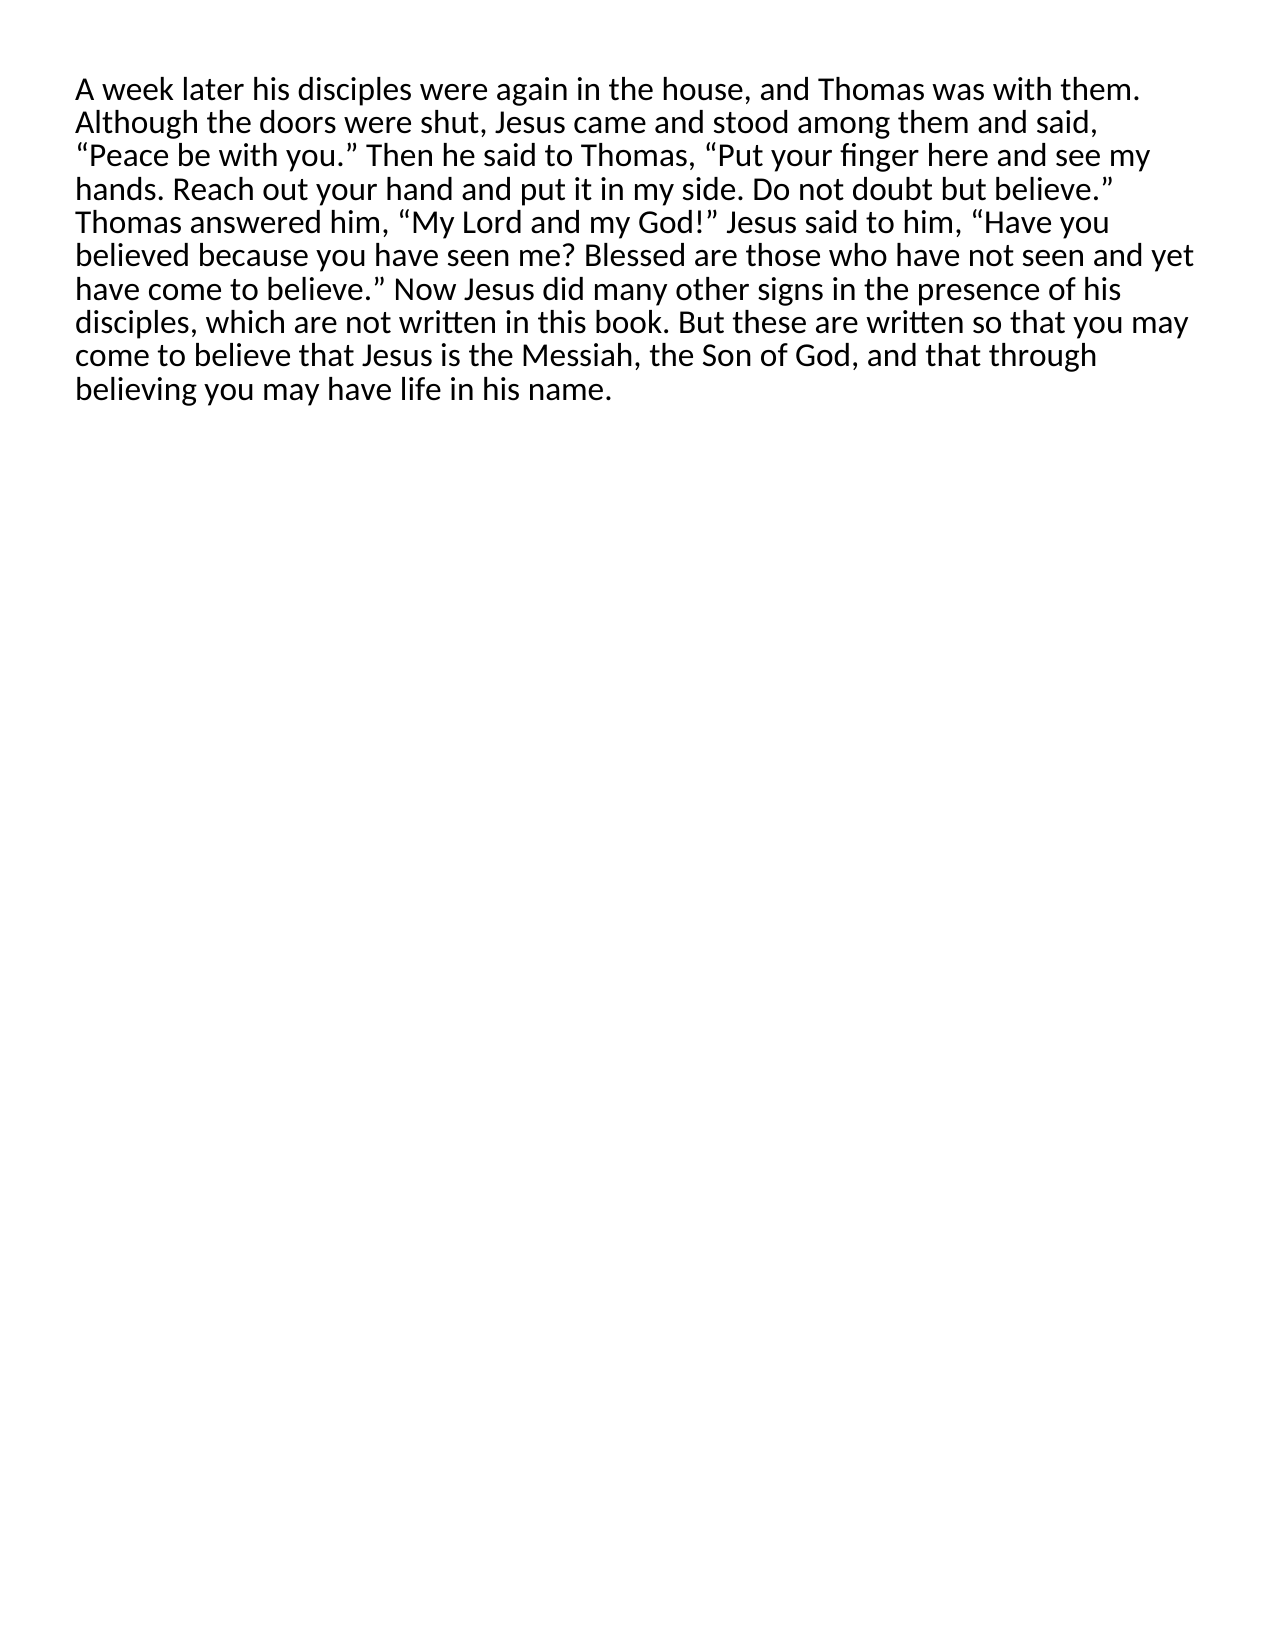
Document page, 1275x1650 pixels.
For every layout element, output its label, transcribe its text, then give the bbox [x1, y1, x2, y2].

text A week later his disciples were again in the house, and Thomas was with them. Although the doors were shut, Jesus came and stood among them and said, “Peace be with you.” Then he said to Thomas, “Put your finger here and see my hands. Reach out your hand and put it in my side. Do not doubt but believe.” Thomas answered him, “My Lord and my God!” Jesus said to him, “Have you believed because you have seen me? Blessed are those who have not seen and yet have come to believe.” Now Jesus did many other signs in the presence of his disciples, which are not written in this book. But these are written so that you may come to believe that Jesus is the Messiah, the Son of God, and that through believing you may have life in his name. [75, 75, 1200, 408]
